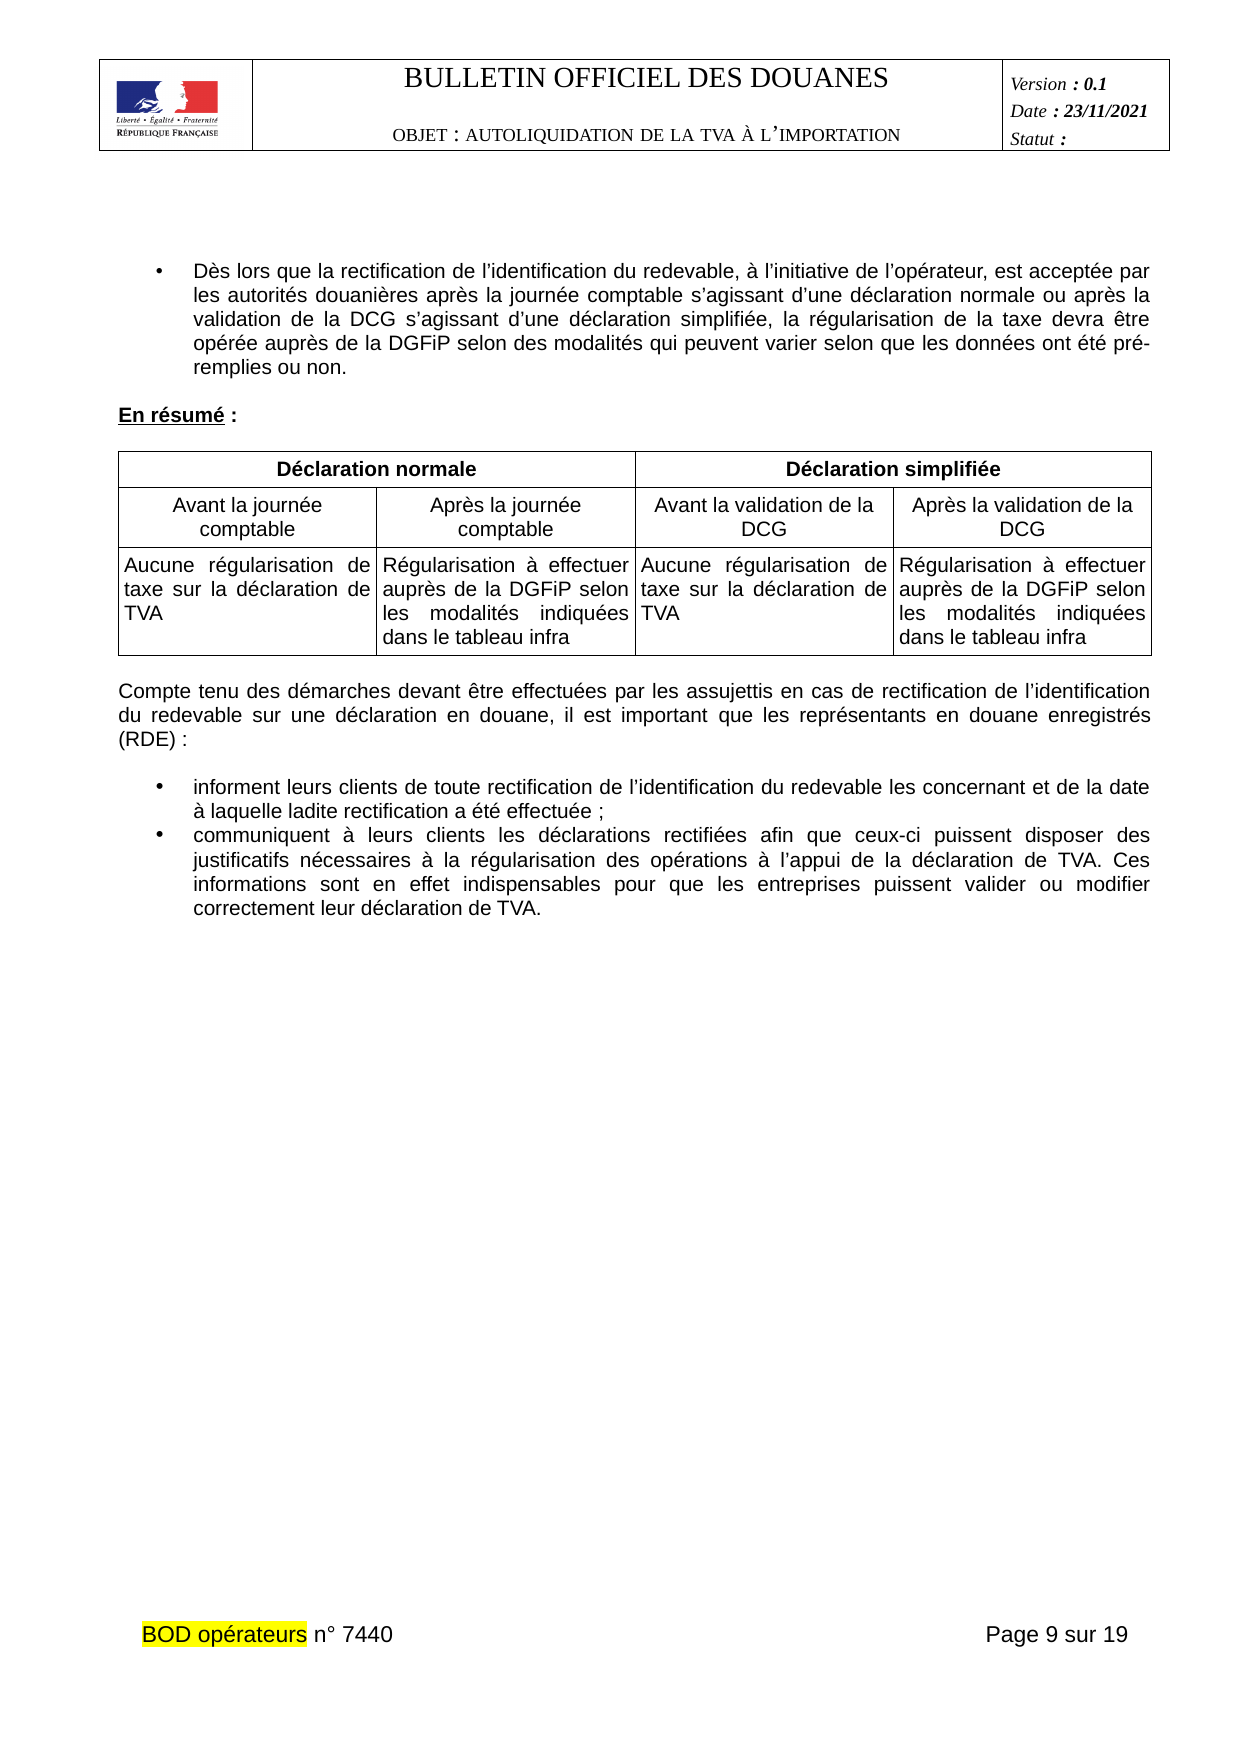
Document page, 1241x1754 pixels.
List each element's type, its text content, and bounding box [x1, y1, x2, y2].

table_cell Régularisation à effectuer auprès de la DGFiP selon les modalités indiquées dans le tableau infra [377, 548, 635, 654]
table_cell Aucune régularisation de taxe sur la déclaration de TVA [119, 548, 376, 654]
table_header Déclaration simplifiée [636, 452, 1151, 487]
text En résumé : [118, 403, 1152, 427]
table_cell Régularisation à effectuer auprès de la DGFiP selon les modalités indiquées dans le tableau infra [894, 548, 1151, 654]
table_header Déclaration normale [119, 452, 635, 487]
table_cell Avant la validation de la DCG [636, 488, 893, 547]
list Dès lors que la rectification de l’identification du redevable, à l’initiative de l’opérateur, est acceptée par les autorités douanières après la journée comptable s’agissant d’une déclaration normale ou après la validation de la DCG s’agissant d’une déclaration simplifiée, la régularisation de la taxe devra être opérée auprès de la DGFiP selon des modalités qui peuvent varier selon que les données ont été pré-remplies ou non. [156, 259, 1152, 379]
table_cell Avant la journée comptable [119, 488, 376, 547]
text Compte tenu des démarches devant être effectuées par les assujettis en cas de rectification de l’identification du redevable sur une déclaration en douane, il est important que les représentants en douane enregistrés (RDE) : [118, 679, 1152, 751]
list communiquent à leurs clients les déclarations rectifiées afin que ceux-ci puissent disposer des justificatifs nécessaires à la régularisation des opérations à l’appui de la déclaration de TVA. Ces informations sont en effet indispensables pour que les entreprises puissent valider ou modifier correctement leur déclaration de TVA. [156, 823, 1152, 919]
table_cell Aucune régularisation de taxe sur la déclaration de TVA [636, 548, 893, 654]
table_cell Après la validation de la DCG [894, 488, 1151, 547]
table_cell Après la journée comptable [377, 488, 635, 547]
list informent leurs clients de toute rectification de l’identification du redevable les concernant et de la date à laquelle ladite rectification a été effectuée ; [156, 775, 1152, 823]
